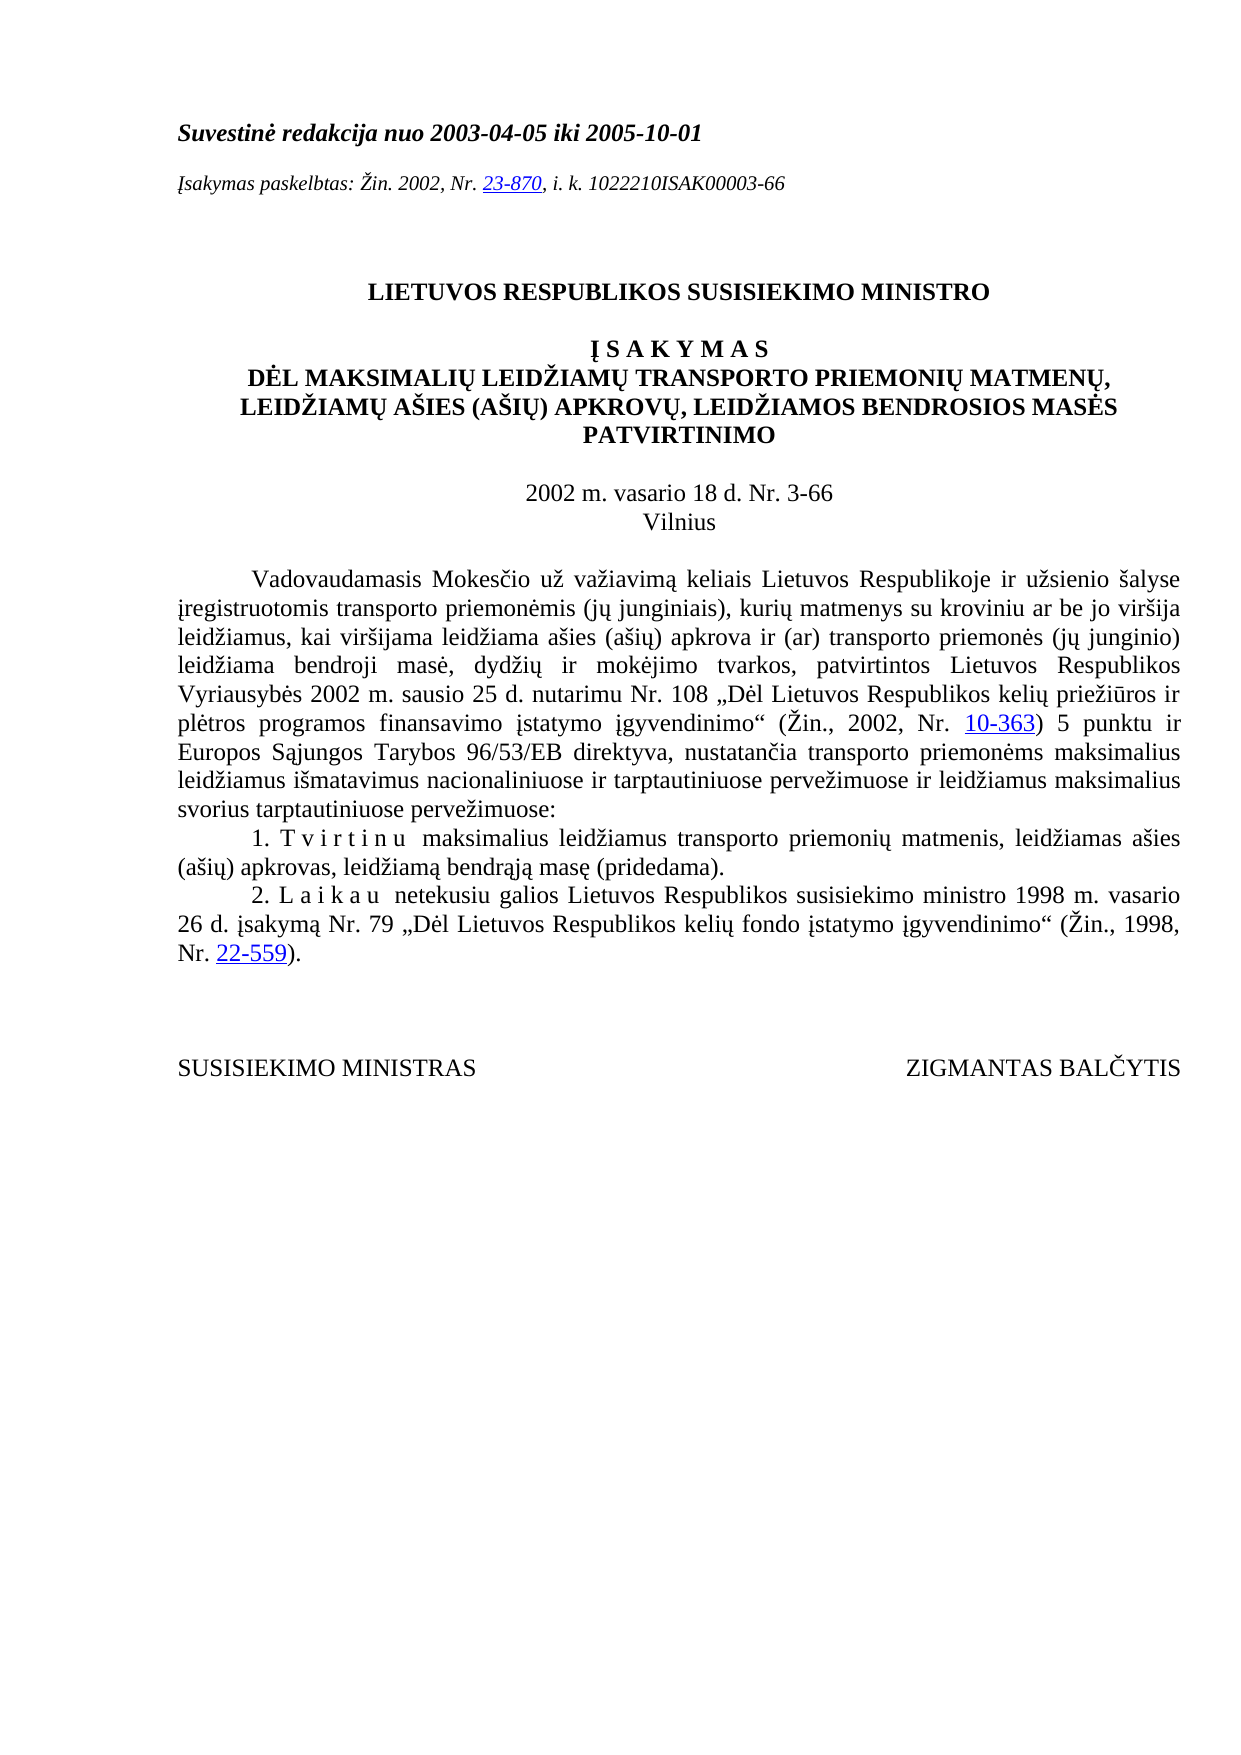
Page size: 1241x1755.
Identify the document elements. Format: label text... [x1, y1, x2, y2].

text Įsakymas paskelbtas: Žin. 2002, Nr. 23-870, i. k. 1022210ISAK00003-66 [177, 171, 1181, 195]
text Suvestinė redakcija nuo 2003-04-05 iki 2005-10-01 [177, 118, 1181, 147]
text Į S A K Y M A S [177, 334, 1181, 363]
text Susisiekimo Ministras Zigmantas Balčytis [177, 1053, 1181, 1082]
text 1. Tvirtinu maksimalius leidžiamus transporto priemonių matmenis, leidžiamas ašies (ašių) apkrovas, leidžiamą bendrąją masę (pridedama). [177, 823, 1181, 880]
text DĖL MAKSIMALIŲ LEIDŽIAMŲ TRANSPORTO PRIEMONIŲ MATMENŲ, LEIDŽIAMŲ AŠIES (AŠIŲ) APKROVŲ, LEIDŽIAMOS BENDROSIOS MASĖS PATVIRTINIMO [177, 363, 1181, 449]
text 2. Laikau netekusiu galios Lietuvos Respublikos susisiekimo ministro 1998 m. vasario 26 d. įsakymą Nr. 79 „Dėl Lietuvos Respublikos kelių fondo įstatymo įgyvendinimo“ (Žin., 1998, Nr. 22-559). [177, 880, 1181, 967]
text Vadovaudamasis Mokesčio už važiavimą keliais Lietuvos Respublikoje ir užsienio šalyse įregistruotomis transporto priemonėmis (jų junginiais), kurių matmenys su kroviniu ar be jo viršija leidžiamus, kai viršijama leidžiama ašies (ašių) apkrova ir (ar) transporto priemonės (jų junginio) leidžiama bendroji masė, dydžių ir mokėjimo tvarkos, patvirtintos Lietuvos Respublikos Vyriausybės 2002 m. sausio 25 d. nutarimu Nr. 108 „Dėl Lietuvos Respublikos kelių priežiūros ir plėtros programos finansavimo įstatymo įgyvendinimo“ (Žin., 2002, Nr. 10-363) 5 punktu ir Europos Sąjungos Tarybos 96/53/EB direktyva, nustatančia transporto priemonėms maksimalius leidžiamus išmatavimus nacionaliniuose ir tarptautiniuose pervežimuose ir leidžiamus maksimalius svorius tarptautiniuose pervežimuose: [177, 564, 1181, 823]
text Vilnius [177, 507, 1181, 535]
text LIETUVOS RESPUBLIKOS SUSISIEKIMO MINISTRO [177, 277, 1181, 305]
text 2002 m. vasario 18 d. Nr. 3-66 [177, 478, 1181, 507]
